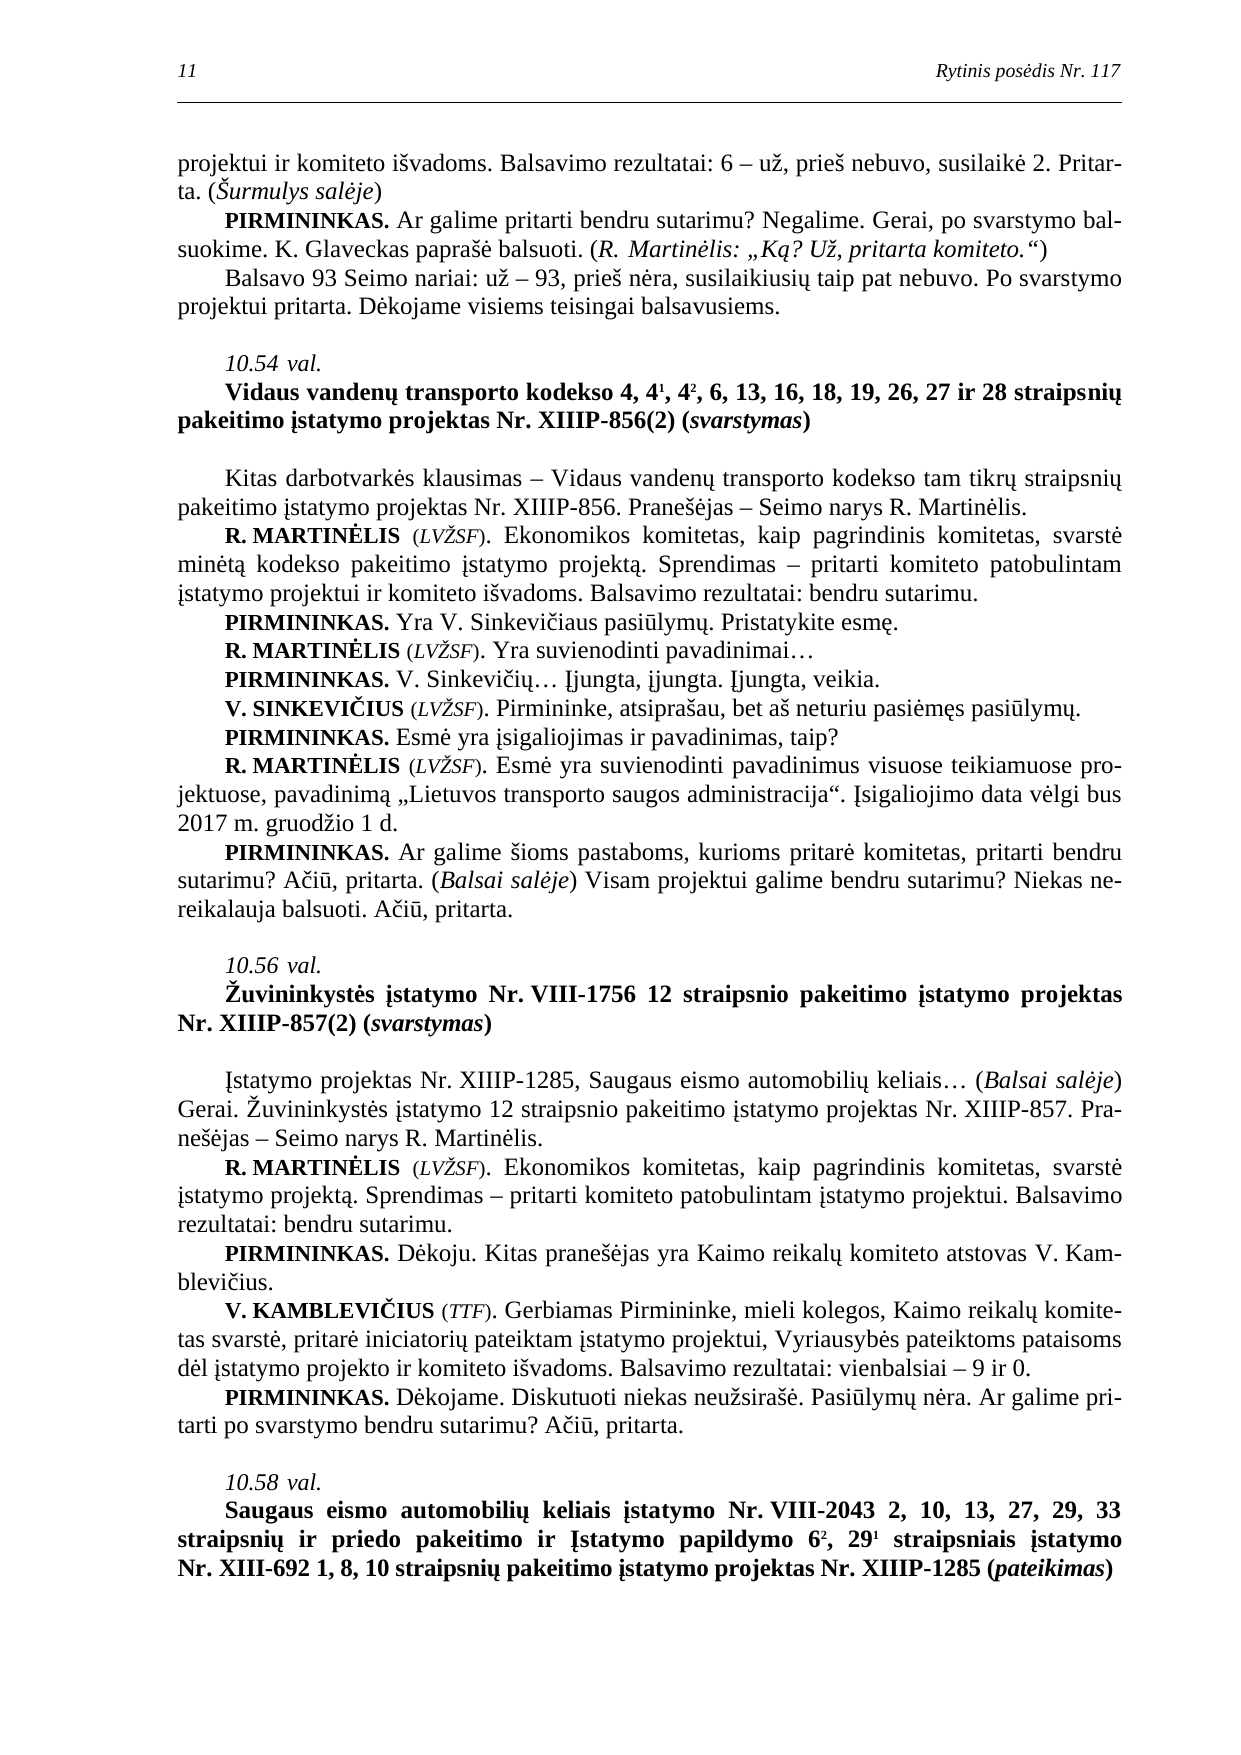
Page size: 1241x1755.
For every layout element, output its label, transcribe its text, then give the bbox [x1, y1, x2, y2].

text R. MARTINĖLIS (LVŽSF). Eko­no­mi­kos ko­mi­te­tas, kaip pa­grin­di­nis ko­mi­te­tas, svars­tė mi­nė­tą ko­dek­so pa­kei­ti­mo įsta­ty­mo pro­jek­tą. Spren­di­mas – pri­tar­ti ko­mi­te­to pa­to­bu­lin­tam įsta­ty­mo pro­jek­tui ir ko­mi­te­to iš­va­doms. Bal­sa­vi­mo re­zul­ta­tai: ben­dru su­ta­ri­mu. [177, 520, 1122, 607]
text PIRMININKAS. V. Sin­ke­vi­čių… Įjung­ta, įjung­ta. Įjung­ta, vei­kia. [177, 664, 1122, 693]
text 10.58 val. [224, 1468, 1122, 1496]
text pro­jek­tui ir ko­mi­te­to iš­va­doms. Bal­sa­vi­mo re­zul­ta­tai: 6 – už, prieš ne­bu­vo, su­si­lai­kė 2. Pri­tar­ta. (Šur­mu­lys sa­lė­je) [177, 148, 1122, 205]
text V. SINKEVIČIUS (LVŽSF). Pir­mi­nin­ke, at­si­pra­šau, bet aš ne­tu­riu pa­si­ė­męs pa­siū­ly­mų. [177, 693, 1122, 722]
text PIRMININKAS. Ar ga­li­me pri­tar­ti ben­dru su­ta­ri­mu? Ne­ga­li­me. Ge­rai, po svars­ty­mo bal­suo­ki­me. K. Gla­vec­kas pa­pra­šė bal­suo­ti. (R. Mar­ti­nė­lis: „Ką? Už, pri­tar­ta ko­mi­te­to.“) [177, 205, 1122, 263]
text PIRMININKAS. Ar ga­li­me šioms pa­sta­boms, ku­rioms pri­ta­rė ko­mi­te­tas, pri­tar­ti ben­dru su­ta­ri­mu? Ačiū, pri­tar­ta. (Bal­sai sa­lė­je) Vi­sam pro­jek­tui ga­li­me ben­dru su­ta­ri­mu? Nie­kas ne­rei­ka­lau­ja bal­suo­ti. Ačiū, pri­tar­ta. [177, 837, 1122, 923]
text 10.56 val. [224, 952, 1122, 979]
text Žu­vi­nin­kys­tės įsta­ty­mo Nr. VIII-1756 12 straips­nio pa­kei­ti­mo įsta­ty­mo pro­jek­tas Nr. XIIIP-857(2) (svars­ty­mas) [177, 979, 1122, 1037]
text PIRMININKAS. Dė­ko­ja­me. Dis­ku­tuo­ti nie­kas ne­už­si­ra­šė. Pa­siū­ly­mų nė­ra. Ar ga­li­me pri­tar­ti po svars­ty­mo ben­dru su­ta­ri­mu? Ačiū, pri­tar­ta. [177, 1382, 1122, 1439]
text Bal­sa­vo 93 Sei­mo na­riai: už – 93, prieš nė­ra, su­si­lai­kiu­sių taip pat ne­bu­vo. Po svars­ty­mo pro­jek­tui pri­tar­ta. Dė­ko­ja­me vi­siems tei­sin­gai bal­sa­vu­siems. [177, 263, 1122, 320]
text Ki­tas dar­bo­tvarkės klau­si­mas – Vi­daus van­de­nų trans­por­to ko­dek­so tam tik­rų straips­nių pa­kei­ti­mo įsta­ty­mo pro­jek­tas Nr. XIIIP-856. Pra­ne­šė­jas – Sei­mo na­rys R. Mar­ti­nė­lis. [177, 463, 1122, 520]
text R. MARTINĖLIS (LVŽSF). Eko­no­mi­kos ko­mi­te­tas, kaip pa­grin­di­nis ko­mi­te­tas, svars­tė įsta­ty­mo pro­jek­tą. Spren­di­mas – pri­tar­ti ko­mi­te­to pa­to­bu­lin­tam įsta­ty­mo pro­jek­tui. Bal­sa­vi­mo re­zul­ta­tai: ben­dru su­ta­ri­mu. [177, 1152, 1122, 1238]
text Įsta­ty­mo pro­jek­tas Nr. XIIIP-1285, Sau­gaus eis­mo au­to­mo­bi­lių ke­liais… (Bal­sai sa­lė­je) Ge­rai. Žu­vi­nin­kys­tės įsta­ty­mo 12 straips­nio pa­kei­ti­mo įsta­ty­mo pro­jek­tas Nr. XIIIP-857. Pra­ne­šė­jas – Sei­mo na­rys R. Mar­ti­nė­lis. [177, 1065, 1122, 1152]
text PIRMININKAS. Yra V. Sin­ke­vi­čiaus pa­siū­ly­mų. Pri­sta­ty­ki­te es­mę. [177, 607, 1122, 635]
text PIRMININKAS. Es­mė yra įsi­ga­lio­ji­mas ir pa­va­di­ni­mas, taip? [177, 722, 1122, 750]
text Vi­daus van­de­nų trans­por­to ko­dek­so 4, 41, 42, 6, 13, 16, 18, 19, 26, 27 ir 28 straips­nių pa­kei­ti­mo įsta­ty­mo pro­jek­tas Nr. XIIIP-856(2) (svars­ty­mas) [177, 377, 1122, 434]
text V. KAMBLEVIČIUS (TTF). Ger­bia­mas Pir­mi­nin­ke, mie­li ko­le­gos, Kai­mo rei­ka­lų ko­mi­te­tas svars­tė, pri­ta­rė ini­cia­to­rių pa­teik­tam įsta­ty­mo pro­jek­tui, Vy­riau­sy­bės pa­teik­toms pa­tai­soms dėl įsta­ty­mo pro­jek­to ir ko­mi­te­to iš­va­doms. Bal­sa­vi­mo re­zul­ta­tai: vien­bal­siai – 9 ir 0. [177, 1295, 1122, 1382]
text R. MARTINĖLIS (LVŽSF). Yra su­vie­no­din­ti pa­va­di­ni­mai… [177, 635, 1122, 664]
text R. MARTINĖLIS (LVŽSF). Es­mė yra su­vie­no­din­ti pa­va­di­ni­mus vi­suo­se tei­kia­muo­se pro­jek­tuo­se, pa­va­di­ni­mą „Lie­tu­vos trans­por­to sau­gos ad­mi­nist­ra­ci­ja“. Įsi­ga­lio­ji­mo da­ta vėl­gi bus 2017 m. gruo­džio 1 d. [177, 750, 1122, 837]
text PIRMININKAS. Dė­ko­ju. Ki­tas pra­ne­šė­jas yra Kai­mo rei­ka­lų ko­mi­te­to at­sto­vas V. Kam­ble­vi­čius. [177, 1238, 1122, 1295]
text Sau­gaus eis­mo au­to­mo­bi­lių ke­liais įsta­ty­mo Nr. VIII-2043 2, 10, 13, 27, 29, 33 straips­nių ir prie­do pa­kei­ti­mo ir Įsta­ty­mo pa­pil­dy­mo 62, 291 straips­niais įsta­ty­mo Nr. XIII-692 1, 8, 10 straips­nių pa­kei­ti­mo įstatymo pro­jek­tas Nr. XIIIP-1285 (pa­tei­ki­mas) [177, 1496, 1122, 1582]
text 10.54 val. [224, 349, 1122, 377]
